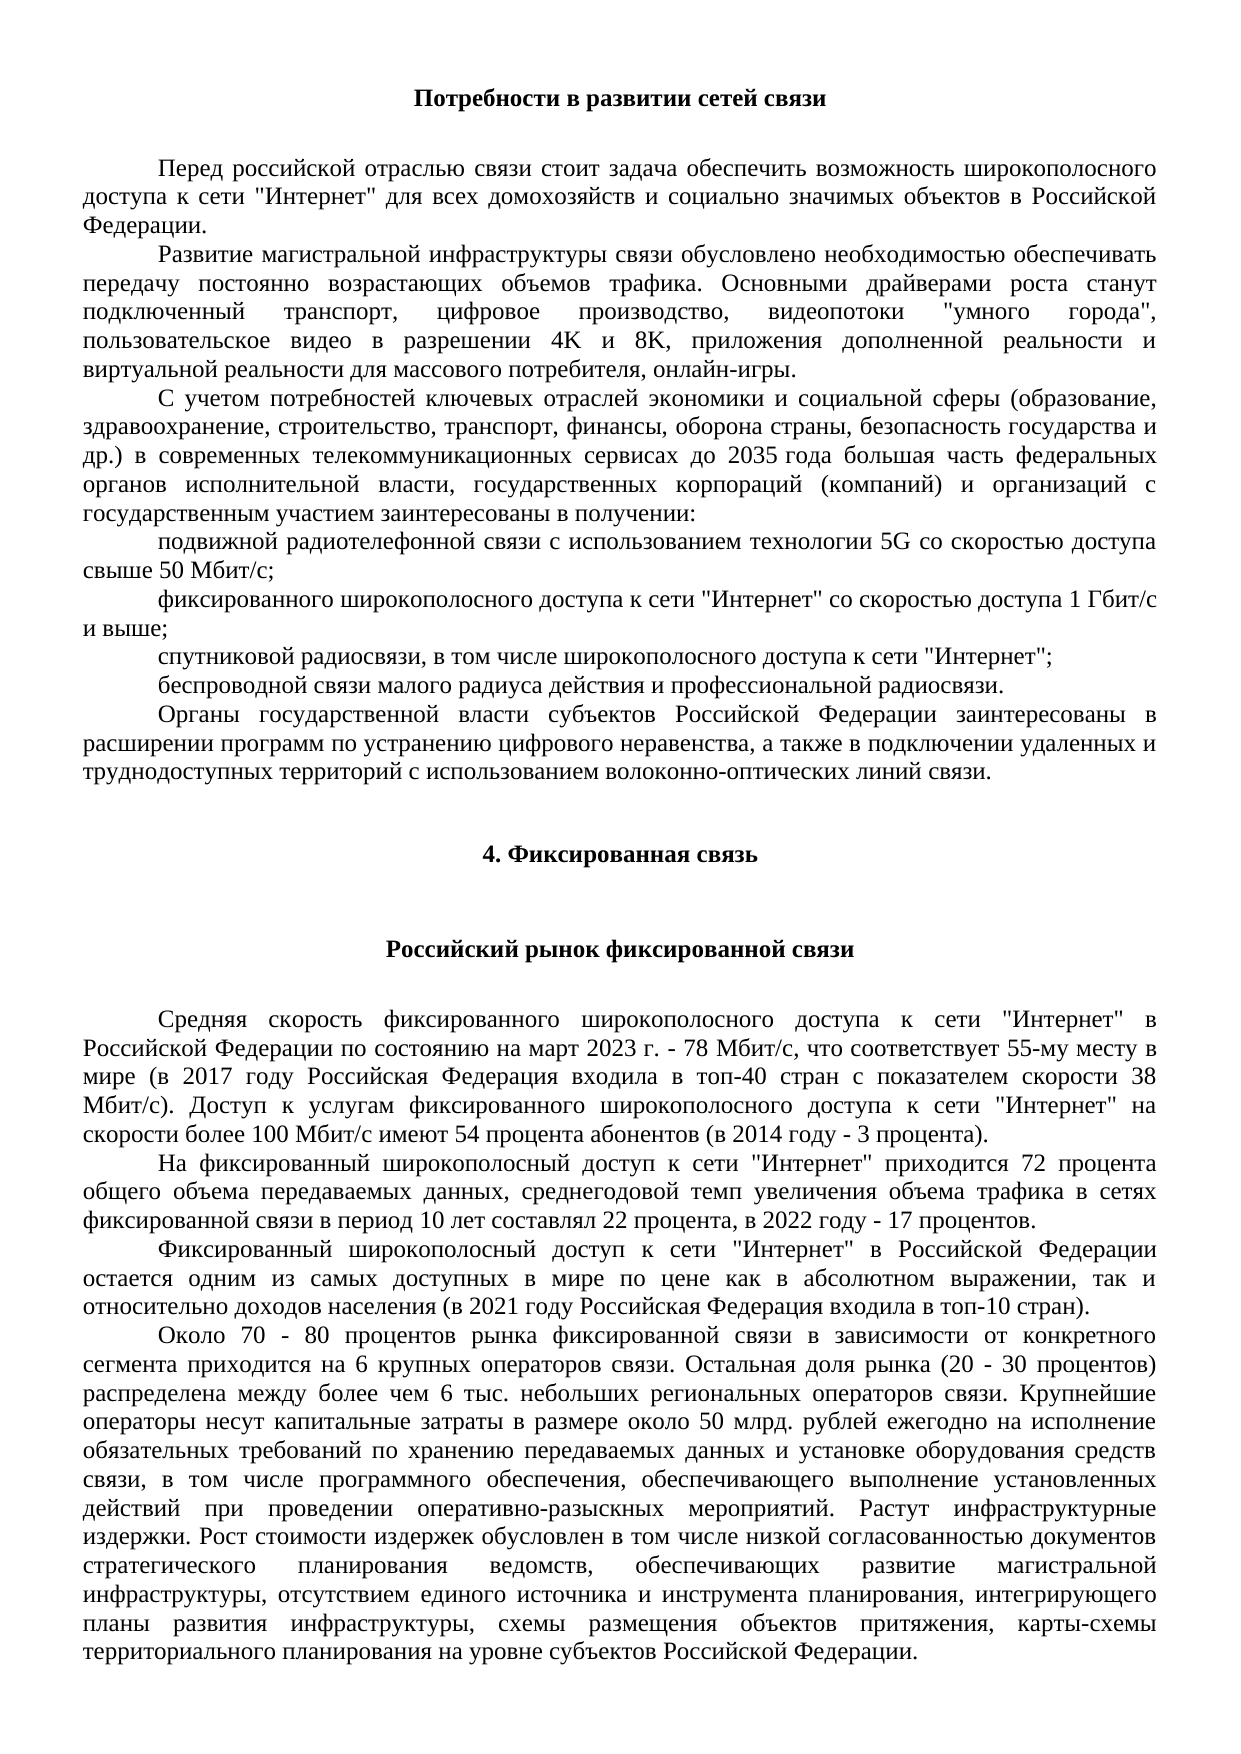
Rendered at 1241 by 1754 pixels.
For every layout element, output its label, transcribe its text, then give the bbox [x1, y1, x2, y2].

text На фиксированный широкополосный доступ к сети "Интернет" приходится 72 процента общего объема передаваемых данных, среднегодовой темп увеличения объема трафика в сетях фиксированной связи в период 10 лет составлял 22 процента, в 2022 году - 17 процентов. [83, 1148, 1157, 1234]
subtitle Потребности в развитии сетей связи [83, 83, 1157, 111]
text спутниковой радиосвязи, в том числе широкополосного доступа к сети "Интернет"; [83, 641, 1157, 670]
text беспроводной связи малого радиуса действия и профессиональной радиосвязи. [83, 670, 1157, 699]
text подвижной радиотелефонной связи с использованием технологии 5G со скоростью доступа свыше 50 Мбит/с; [83, 526, 1157, 584]
text Перед российской отраслью связи стоит задача обеспечить возможность широкополосного доступа к сети "Интернет" для всех домохозяйств и социально значимых объектов в Российской Федерации. [83, 153, 1157, 239]
text Органы государственной власти субъектов Российской Федерации заинтересованы в расширении программ по устранению цифрового неравенства, а также в подключении удаленных и труднодоступных территорий с использованием волоконно-оптических линий связи. [83, 699, 1157, 785]
text Средняя скорость фиксированного широкополосного доступа к сети "Интернет" в Российской Федерации по состоянию на март 2023 г. - 78 Мбит/с, что соответствует 55-му месту в мире (в 2017 году Российская Федерация входила в топ-40 стран с показателем скорости 38 Мбит/с). Доступ к услугам фиксированного широкополосного доступа к сети "Интернет" на скорости более 100 Мбит/с имеют 54 процента абонентов (в 2014 году - 3 процента). [83, 1004, 1157, 1148]
subtitle Российский рынок фиксированной связи [83, 934, 1157, 963]
text Около 70 - 80 процентов рынка фиксированной связи в зависимости от конкретного сегмента приходится на 6 крупных операторов связи. Остальная доля рынка (20 - 30 процентов) распределена между более чем 6 тыс. небольших региональных операторов связи. Крупнейшие операторы несут капитальные затраты в размере около 50 млрд. рублей ежегодно на исполнение обязательных требований по хранению передаваемых данных и установке оборудования средств связи, в том числе программного обеспечения, обеспечивающего выполнение установленных действий при проведении оперативно-разыскных мероприятий. Растут инфраструктурные издержки. Рост стоимости издержек обусловлен в том числе низкой согласованностью документов стратегического планирования ведомств, обеспечивающих развитие магистральной инфраструктуры, отсутствием единого источника и инструмента планирования, интегрирующего планы развития инфраструктуры, схемы размещения объектов притяжения, карты-схемы территориального планирования на уровне субъектов Российской Федерации. [83, 1320, 1157, 1665]
text Развитие магистральной инфраструктуры связи обусловлено необходимостью обеспечивать передачу постоянно возрастающих объемов трафика. Основными драйверами роста станут подключенный транспорт, цифровое производство, видеопотоки "умного города", пользовательское видео в разрешении 4K и 8K, приложения дополненной реальности и виртуальной реальности для массового потребителя, онлайн-игры. [83, 239, 1157, 383]
subtitle 4. Фиксированная связь [83, 839, 1157, 868]
text фиксированного широкополосного доступа к сети "Интернет" со скоростью доступа 1 Гбит/с и выше; [83, 584, 1157, 641]
text Фиксированный широкополосный доступ к сети "Интернет" в Российской Федерации остается одним из самых доступных в мире по цене как в абсолютном выражении, так и относительно доходов населения (в 2021 году Российская Федерация входила в топ-10 стран). [83, 1234, 1157, 1320]
text С учетом потребностей ключевых отраслей экономики и социальной сферы (образование, здравоохранение, строительство, транспорт, финансы, оборона страны, безопасность государства и др.) в современных телекоммуникационных сервисах до 2035 года большая часть федеральных органов исполнительной власти, государственных корпораций (компаний) и организаций с государственным участием заинтересованы в получении: [83, 383, 1157, 526]
